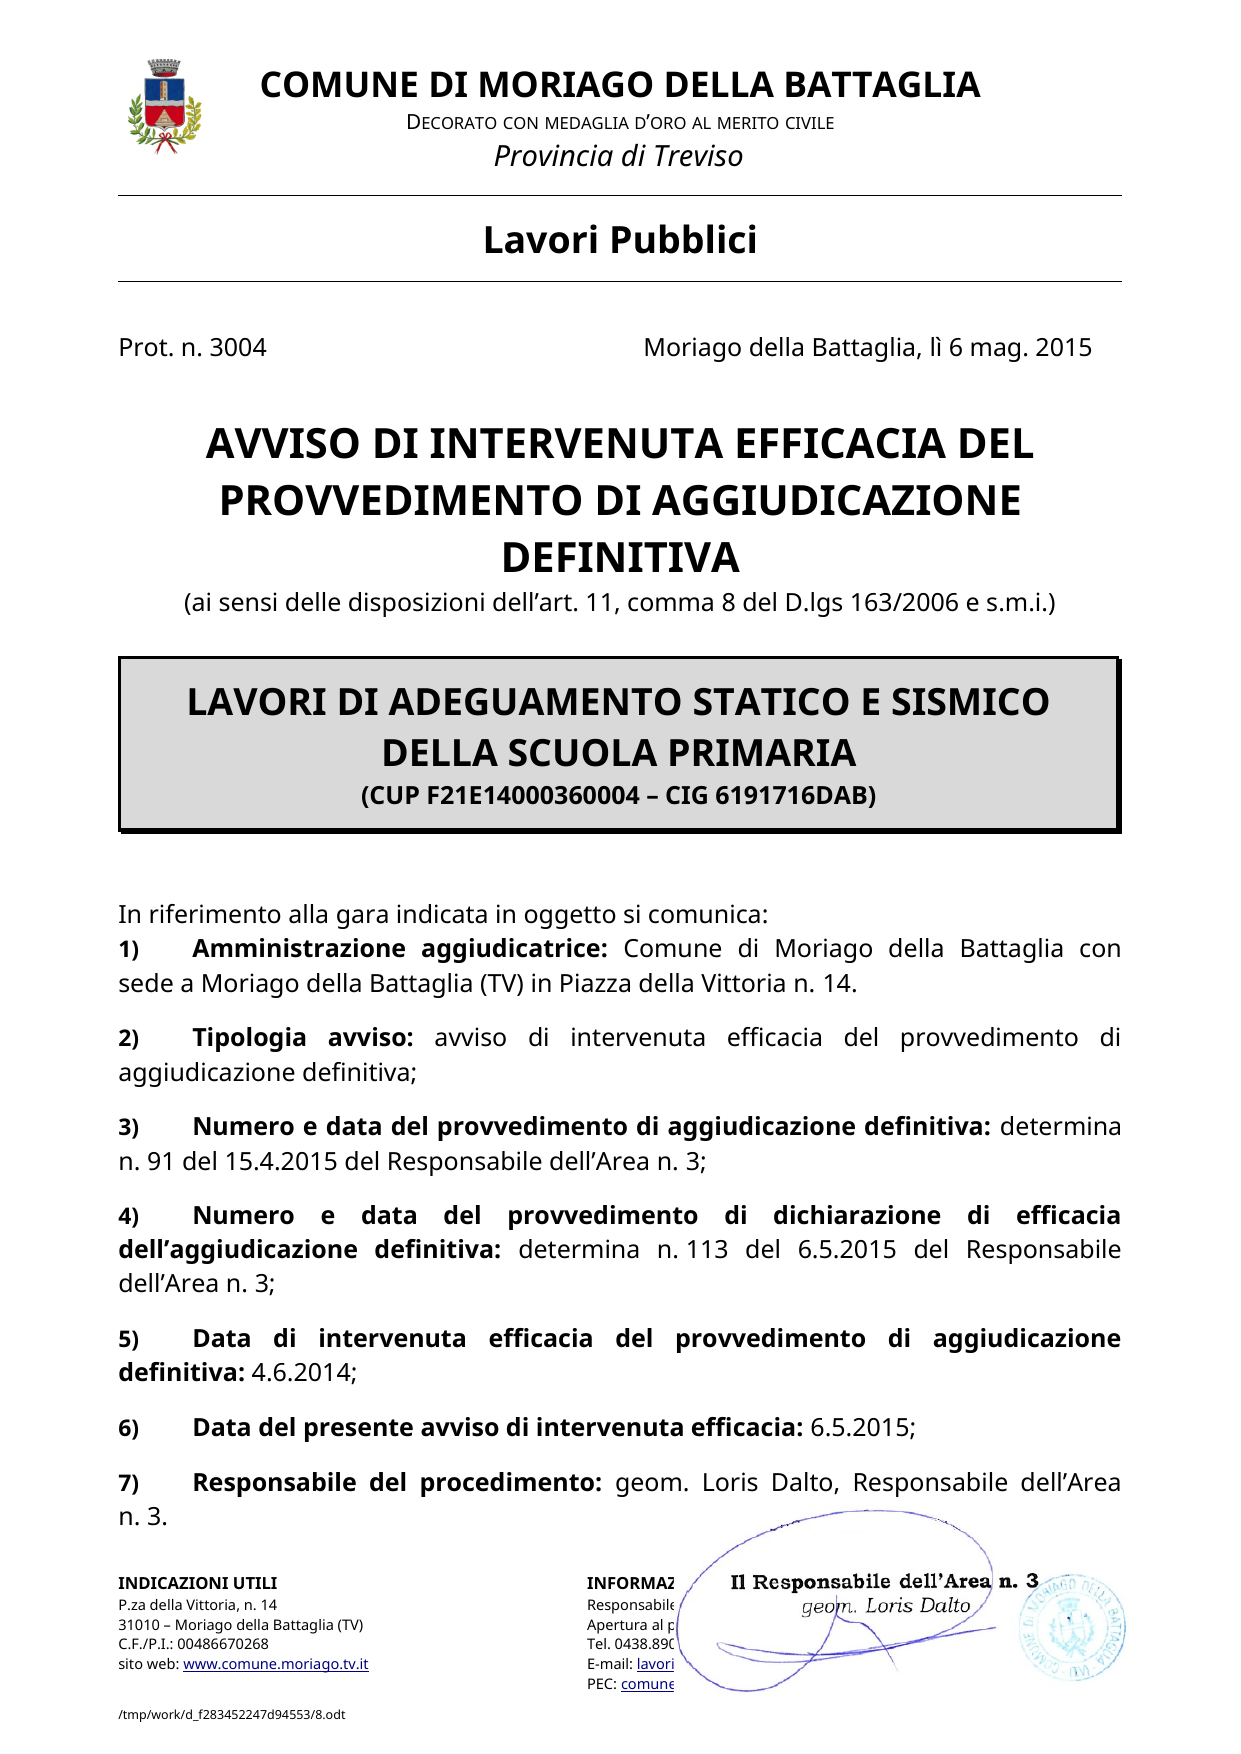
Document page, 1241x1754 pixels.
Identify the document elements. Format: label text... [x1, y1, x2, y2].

text (CUP F21E14000360004 – CIG 6191716DAB) [121, 758, 1116, 828]
list Amministrazione aggiudicatrice: Comune di Moriago della Battaglia con sede a Moriago della Battaglia (TV) in Piazza della Vittoria n. 14. [118, 931, 1122, 999]
text In riferimento alla gara indicata in oggetto si comunica: [118, 897, 1122, 931]
list Numero e data del provvedimento di dichiarazione di efficacia dell’aggiudicazione definitiva: determina n. 113 del 6.5.2015 del Responsabile dell’Area n. 3; [118, 1198, 1122, 1300]
list Data di intervenuta efficacia del provvedimento di aggiudicazione definitiva: 4.6.2014; [118, 1321, 1122, 1389]
text AVVISO DI INTERVENUTA EFFICACIA DEL PROVVEDIMENTO DI AGGIUDICAZIONE DEFINITIVA [118, 414, 1122, 584]
list Data del presente avviso di intervenuta efficacia: 6.5.2015; [118, 1410, 1122, 1444]
text Prot. n. 3004 Moriago della Battaglia, lì 6 mag. 2015 [118, 330, 1122, 364]
text (ai sensi delle disposizioni dell’art. 11, comma 8 del D.lgs 163/2006 e s.m.i.) [118, 584, 1122, 618]
list Responsabile del procedimento: geom. Loris Dalto, Responsabile dell’Area n. 3. [118, 1465, 1122, 1533]
text Lavori di ADEGUAMENTO STATICO E SISMICO DELLA SCUOLA PRIMARIA [121, 659, 1116, 758]
list Tipologia avviso: avviso di intervenuta efficacia del provvedimento di aggiudicazione definitiva; [118, 1020, 1122, 1088]
list Numero e data del provvedimento di aggiudicazione definitiva: determina n. 91 del 15.4.2015 del Responsabile dell’Area n. 3; [118, 1109, 1122, 1177]
